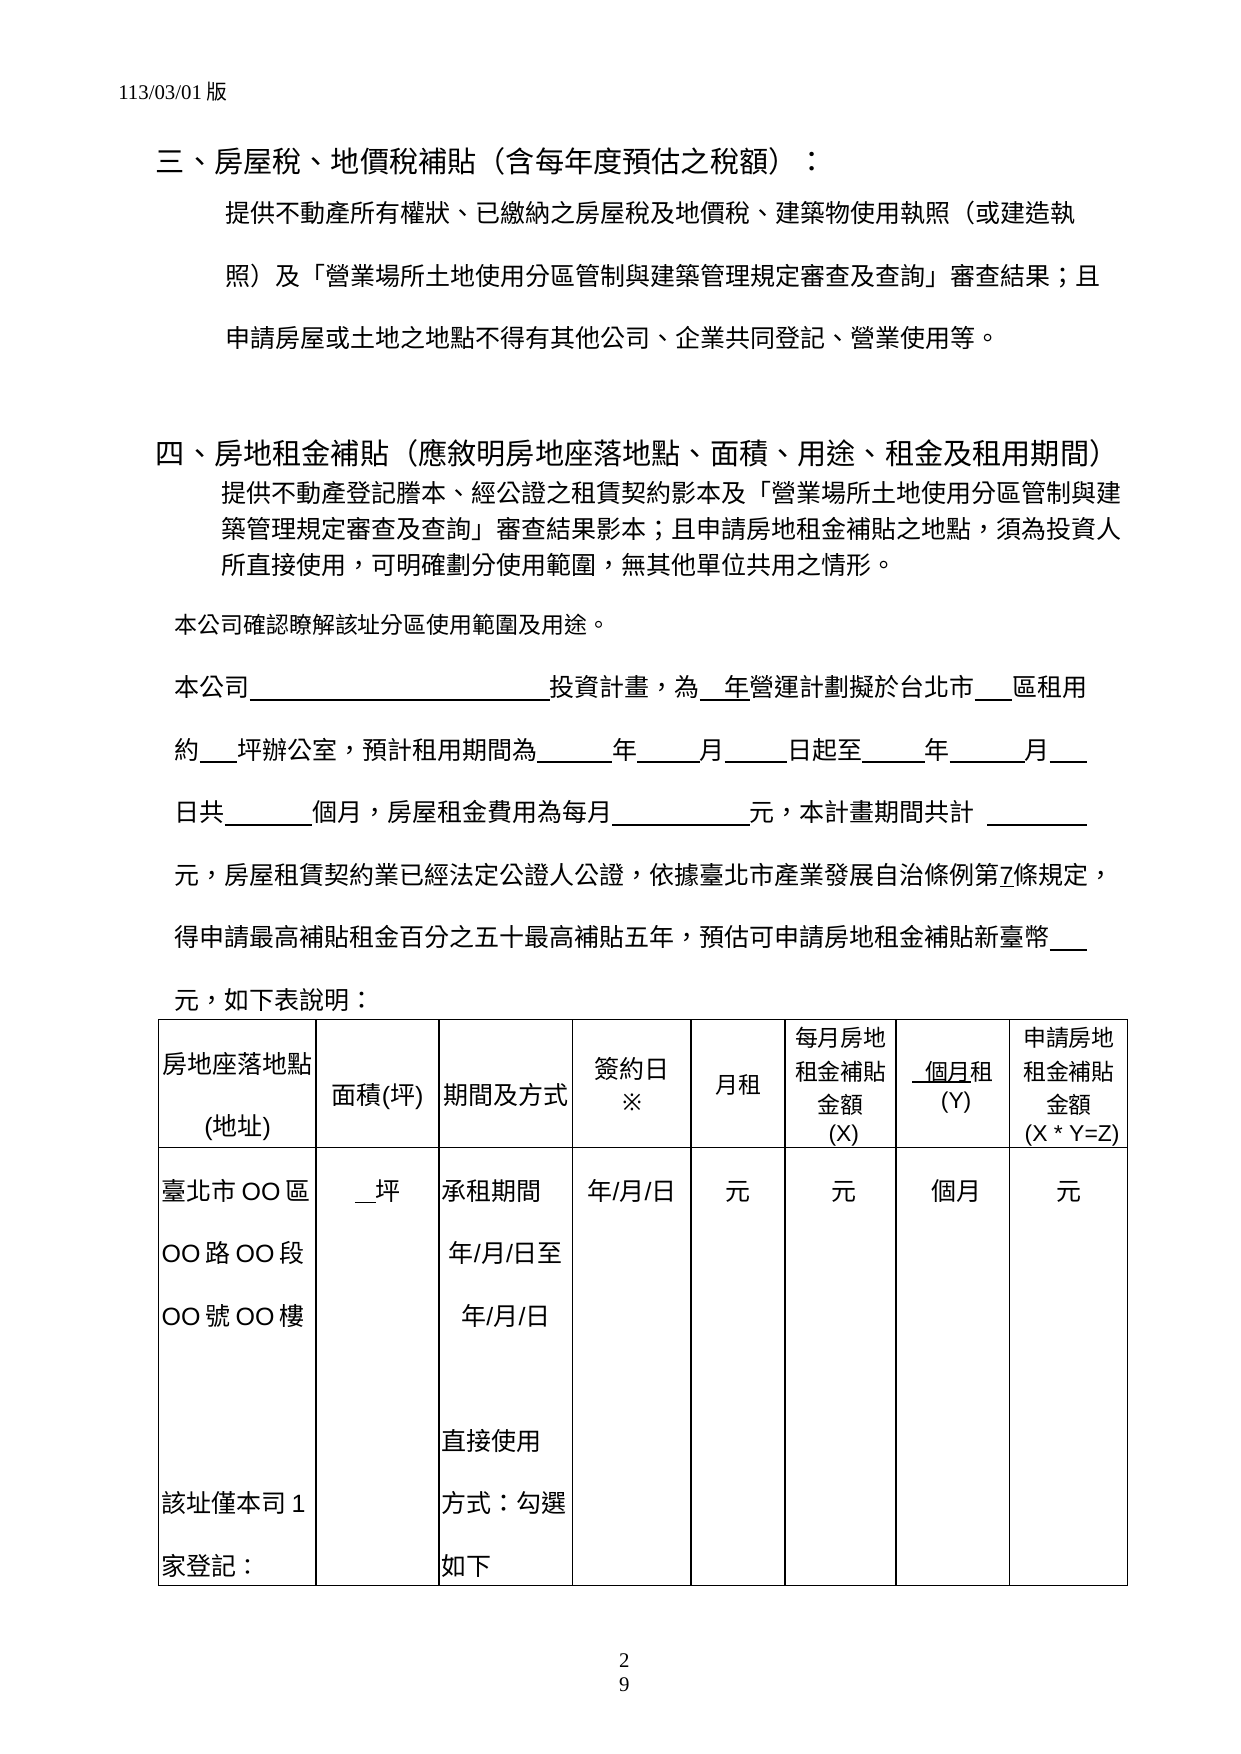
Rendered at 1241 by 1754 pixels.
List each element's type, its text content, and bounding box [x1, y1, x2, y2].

text 提供不動產登記謄本、經公證之租賃契約影本及「營業場所土地使用分區管制與建築管理規定審查及查詢」審查結果影本；且申請房地租金補貼之地點，須為投資人所直接使用，可明確劃分使用範圍，無其他單位共用之情形。 [221, 473, 1122, 582]
table_cell 坪 [317, 1148, 438, 1585]
text 本公司確認瞭解該址分區使用範圍及用途。 [174, 582, 1093, 644]
text 提供不動產所有權狀、已繳納之房屋稅及地價稅、建築物使用執照（或建造執照）及「營業場所土地使用分區管制與建築管理規定審查及查詢」審查結果；且申請房屋或土地之地點不得有其他公司、企業共同登記、營業使用等。 [225, 181, 1122, 368]
text 本公司 投資計畫，為 年營運計劃擬於台北市 區租用約 坪辦公室，預計租用期間為 年 月 日起至 年 月 日共 個月，房屋租金費用為每月 元，本計畫期間共計 元，房屋租賃契約業已經法定公證人公證，依據臺北市產業發展自治條例第7條規定，得申請最高補貼租金百分之五十最高補貼五年，預估可申請房地租金補貼新臺幣 元，如下表說明： [174, 644, 1093, 1019]
table_cell 臺北市OO區OO路OO段OO號OO樓 該址僅本司1家登記： [159, 1148, 315, 1585]
table_header 期間及方式 [440, 1020, 572, 1146]
table_cell 元 [786, 1148, 895, 1585]
table_header 月租 [692, 1020, 784, 1146]
table_cell 承租期間 年/月/日至年/月/日 直接使用 方式：勾選如下 [440, 1148, 572, 1585]
table_header 個月租 (Y) [897, 1020, 1009, 1146]
table_cell 元 [1010, 1148, 1127, 1585]
table_cell 個月 [897, 1148, 1009, 1585]
table_header 每月房地租金補貼金額 (X) [786, 1020, 895, 1146]
table_cell 年/月/日 [573, 1148, 690, 1585]
text 四、房地租金補貼（應敘明房地座落地點、面積、用途、租金及租用期間） [156, 431, 1122, 473]
table_header 申請房地租金補貼金額 (X * Y=Z) [1010, 1020, 1127, 1146]
table_header 面積(坪) [317, 1020, 438, 1146]
table_header 房地座落地點(地址) [159, 1020, 315, 1146]
text 三、房屋稅、地價稅補貼（含每年度預估之稅額）： [156, 138, 1122, 181]
table_header 簽約日 ※ [573, 1020, 690, 1146]
table_cell 元 [692, 1148, 784, 1585]
